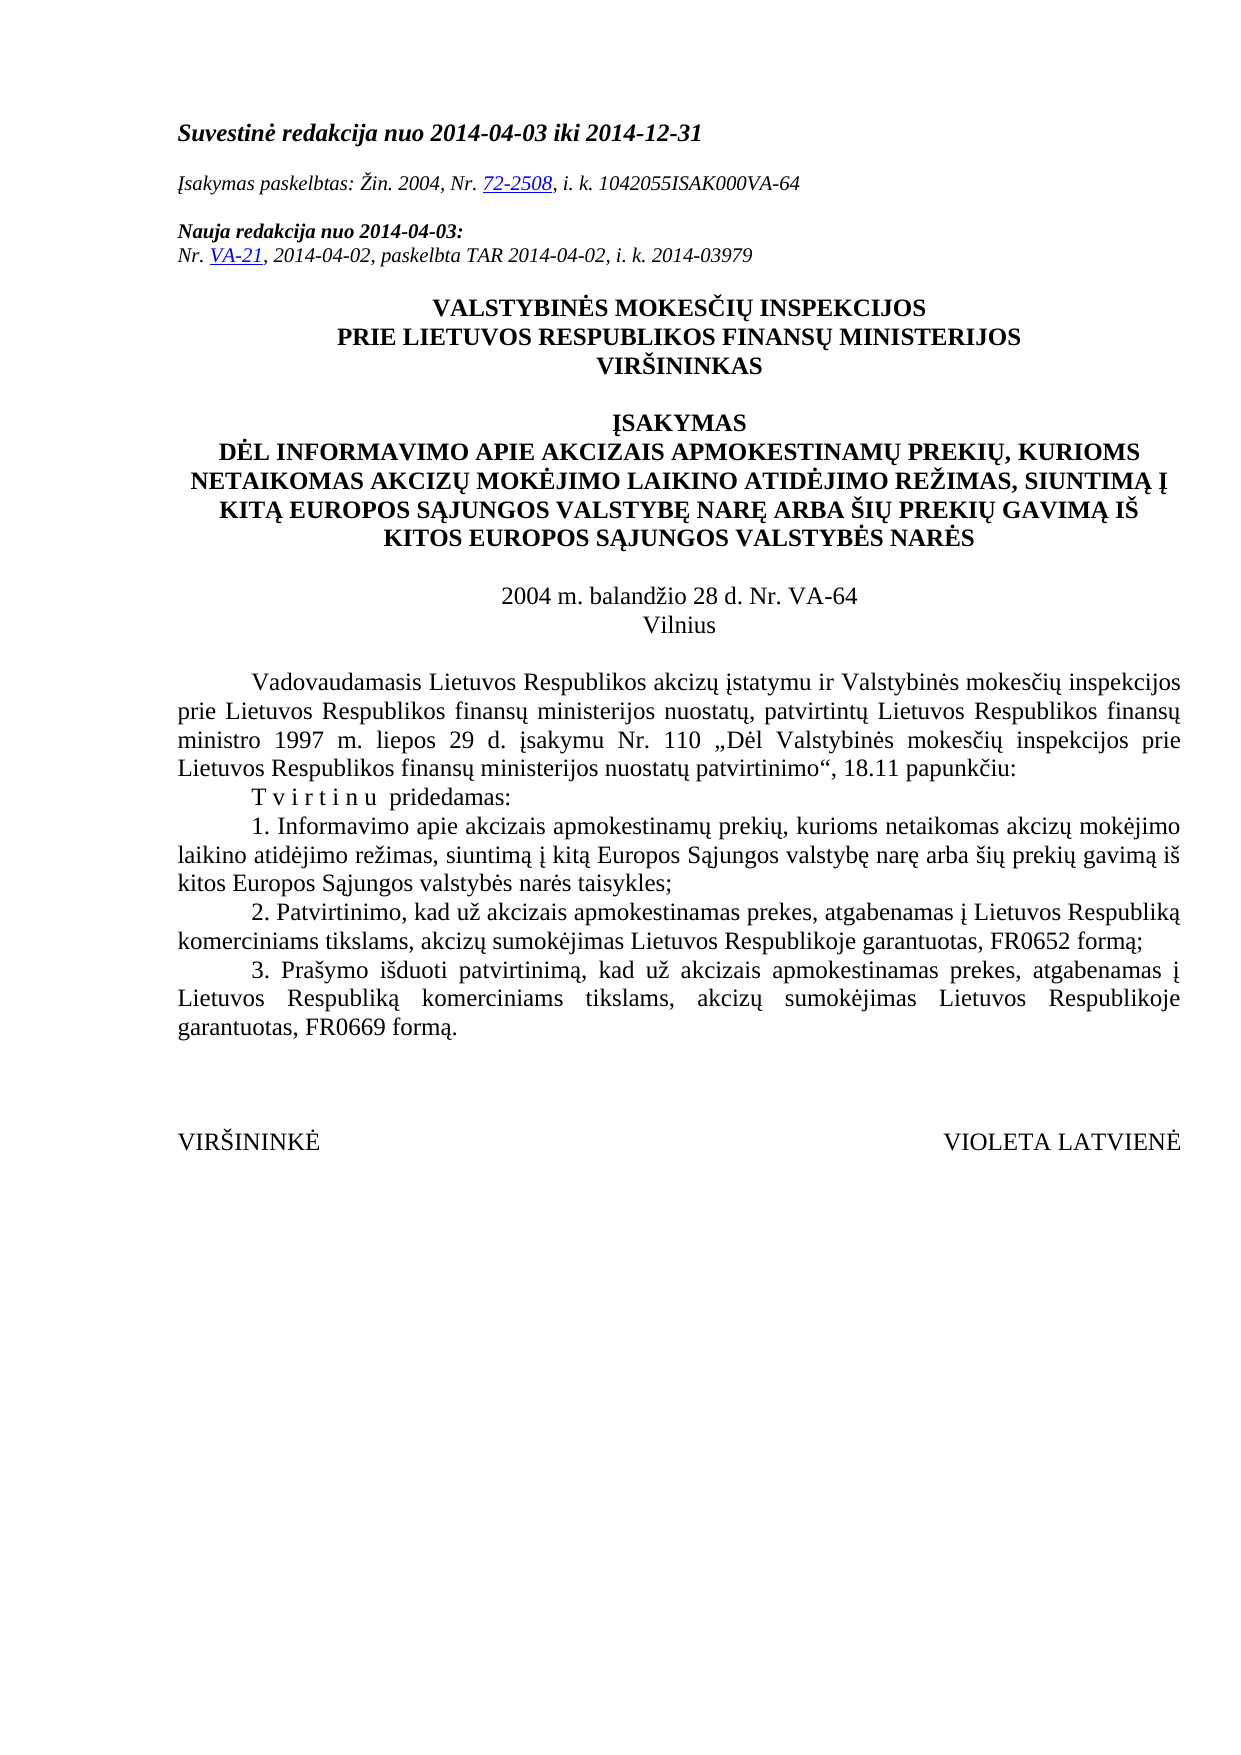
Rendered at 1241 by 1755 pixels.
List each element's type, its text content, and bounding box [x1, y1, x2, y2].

text Vilnius [177, 610, 1181, 638]
text Suvestinė redakcija nuo 2014-04-03 iki 2014-12-31 [177, 118, 1181, 147]
text VIRŠININKAS [177, 351, 1181, 380]
text VALSTYBINĖS MOKESČIŲ INSPEKCIJOS [177, 293, 1181, 322]
text 1. Informavimo apie akcizais apmokestinamų prekių, kurioms netaikomas akcizų mokėjimo laikino atidėjimo režimas, siuntimą į kitą Europos Sąjungos valstybę narę arba šių prekių gavimą iš kitos Europos Sąjungos valstybės narės taisykles; [177, 811, 1181, 897]
text 2004 m. balandžio 28 d. Nr. VA-64 [177, 581, 1181, 610]
text 3. Prašymo išduoti patvirtinimą, kad už akcizais apmokestinamas prekes, atgabenamas į Lietuvos Respubliką komerciniams tikslams, akcizų sumokėjimas Lietuvos Respublikoje garantuotas, FR0669 formą. [177, 955, 1181, 1041]
text ĮSAKYMAS [177, 408, 1181, 437]
text 2. Patvirtinimo, kad už akcizais apmokestinamas prekes, atgabenamas į Lietuvos Respubliką komerciniams tikslams, akcizų sumokėjimas Lietuvos Respublikoje garantuotas, FR0652 formą; [177, 897, 1181, 955]
text Nauja redakcija nuo 2014-04-03: [177, 219, 1181, 243]
text Įsakymas paskelbtas: Žin. 2004, Nr. 72-2508, i. k. 1042055ISAK000VA-64 [177, 171, 1181, 195]
text T v i r t i n u pridedamas: [177, 782, 1181, 811]
text DĖL INFORMAVIMO APIE AKCIZAIS APMOKESTINAMŲ PREKIŲ, kurioms netaikomas akcizų mokėjimo laikino atidėjimo režimas, SIUNTIMĄ Į KITĄ EUROPOS SĄJUNGOS VALSTYBĘ NARĘ ARBA ŠIŲ PREKIŲ GAVIMĄ IŠ KITOS EUROPOS SĄJUNGOS VALSTYBĖS NARĖS [177, 437, 1181, 552]
text VIRŠININKĖ VIOLETA LATVIENĖ [177, 1127, 1181, 1156]
text PRIE LIETUVOS RESPUBLIKOS FINANSŲ MINISTERIJOS [177, 322, 1181, 351]
text Nr. VA-21, 2014-04-02, paskelbta TAR 2014-04-02, i. k. 2014-03979 [177, 243, 1181, 267]
text Vadovaudamasis Lietuvos Respublikos akcizų įstatymu ir Valstybinės mokesčių inspekcijos prie Lietuvos Respublikos finansų ministerijos nuostatų, patvirtintų Lietuvos Respublikos finansų ministro 1997 m. liepos 29 d. įsakymu Nr. 110 „Dėl Valstybinės mokesčių inspekcijos prie Lietuvos Respublikos finansų ministerijos nuostatų patvirtinimo“, 18.11 papunkčiu: [177, 667, 1181, 782]
